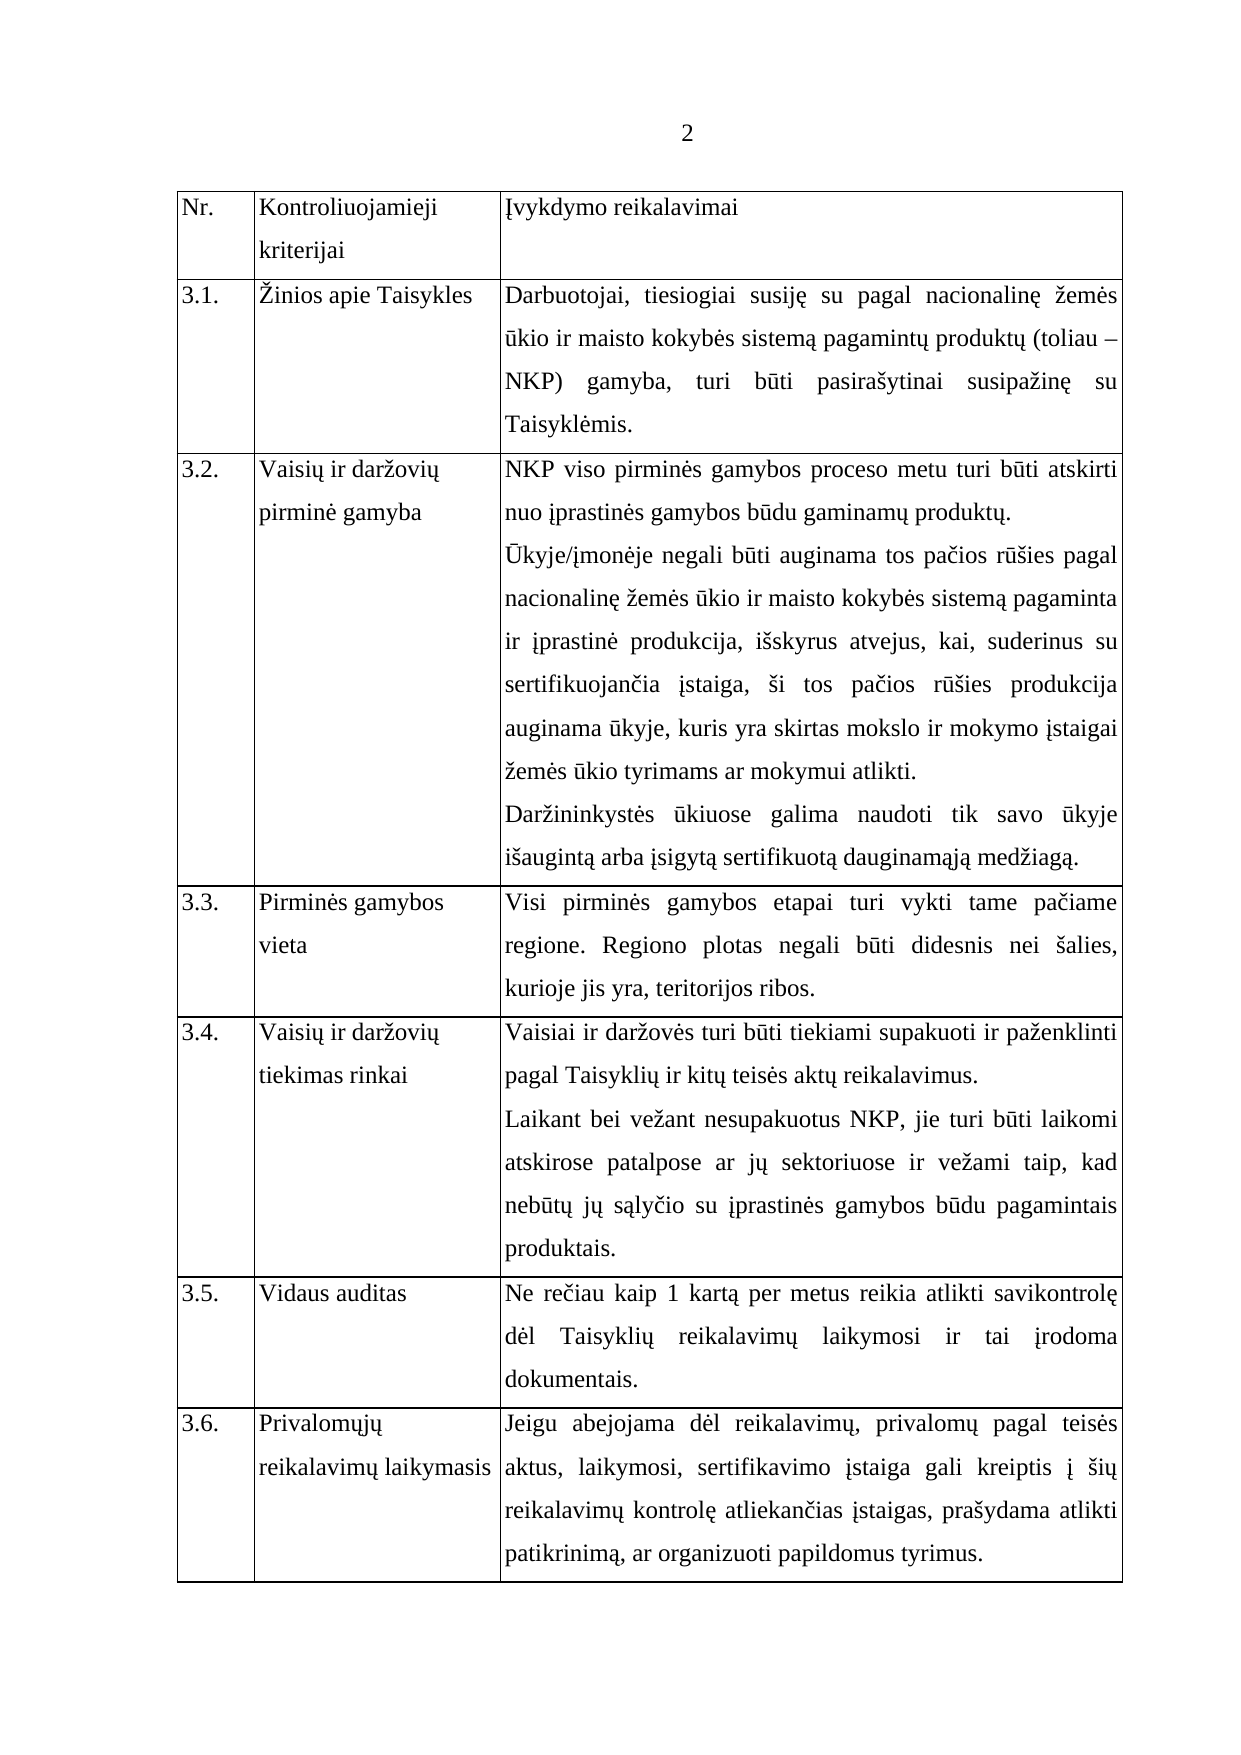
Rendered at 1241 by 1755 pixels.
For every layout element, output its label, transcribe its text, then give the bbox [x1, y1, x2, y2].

table_cell Pirminės gamybos vieta [255, 887, 500, 1016]
table_cell 3.4. [178, 1018, 254, 1276]
table_cell Vidaus auditas [255, 1278, 500, 1407]
table_cell Vaisiai ir daržovės turi būti tiekiami supakuoti ir paženklinti pagal Taisyklių ir kitų teisės aktų reikalavimus. Laikant bei vežant nesupakuotus NKP, jie turi būti laikomi atskirose patalpose ar jų sektoriuose ir vežami taip, kad nebūtų jų sąlyčio su įprastinės gamybos būdu pagamintais produktais. [501, 1018, 1122, 1276]
table_cell Vaisių ir daržovių tiekimas rinkai [255, 1018, 500, 1276]
table_cell 3.6. [178, 1409, 254, 1581]
table_cell 3.2. [178, 454, 254, 885]
table_header Kontroliuojamieji kriterijai [255, 192, 500, 278]
table_cell Darbuotojai, tiesiogiai susiję su pagal nacionalinę žemės ūkio ir maisto kokybės sistemą pagamintų produktų (toliau – NKP) gamyba, turi būti pasirašytinai susipažinę su Taisyklėmis. [501, 280, 1122, 452]
table_header Įvykdymo reikalavimai [501, 192, 1122, 278]
table_cell Vaisių ir daržovių pirminė gamyba [255, 454, 500, 885]
table_cell 3.1. [178, 280, 254, 452]
table_cell Žinios apie Taisykles [255, 280, 500, 452]
table_cell 3.3. [178, 887, 254, 1016]
table_cell Jeigu abejojama dėl reikalavimų, privalomų pagal teisės aktus, laikymosi, sertifikavimo įstaiga gali kreiptis į šių reikalavimų kontrolę atliekančias įstaigas, prašydama atlikti patikrinimą, ar organizuoti papildomus tyrimus. [501, 1409, 1122, 1581]
table_cell Ne rečiau kaip 1 kartą per metus reikia atlikti savikontrolę dėl Taisyklių reikalavimų laikymosi ir tai įrodoma dokumentais. [501, 1278, 1122, 1407]
table_cell NKP viso pirminės gamybos proceso metu turi būti atskirti nuo įprastinės gamybos būdu gaminamų produktų. Ūkyje/įmonėje negali būti auginama tos pačios rūšies pagal nacionalinę žemės ūkio ir maisto kokybės sistemą pagaminta ir įprastinė produkcija, išskyrus atvejus, kai, suderinus su sertifikuojančia įstaiga, ši tos pačios rūšies produkcija auginama ūkyje, kuris yra skirtas mokslo ir mokymo įstaigai žemės ūkio tyrimams ar mokymui atlikti. Daržininkystės ūkiuose galima naudoti tik savo ūkyje išaugintą arba įsigytą sertifikuotą dauginamąją medžiagą. [501, 454, 1122, 885]
table_cell Visi pirminės gamybos etapai turi vykti tame pačiame regione. Regiono plotas negali būti didesnis nei šalies, kurioje jis yra, teritorijos ribos. [501, 887, 1122, 1016]
table_header Nr. [178, 192, 254, 278]
table_cell Privalomųjų reikalavimų laikymasis [255, 1409, 500, 1581]
table_cell 3.5. [178, 1278, 254, 1407]
